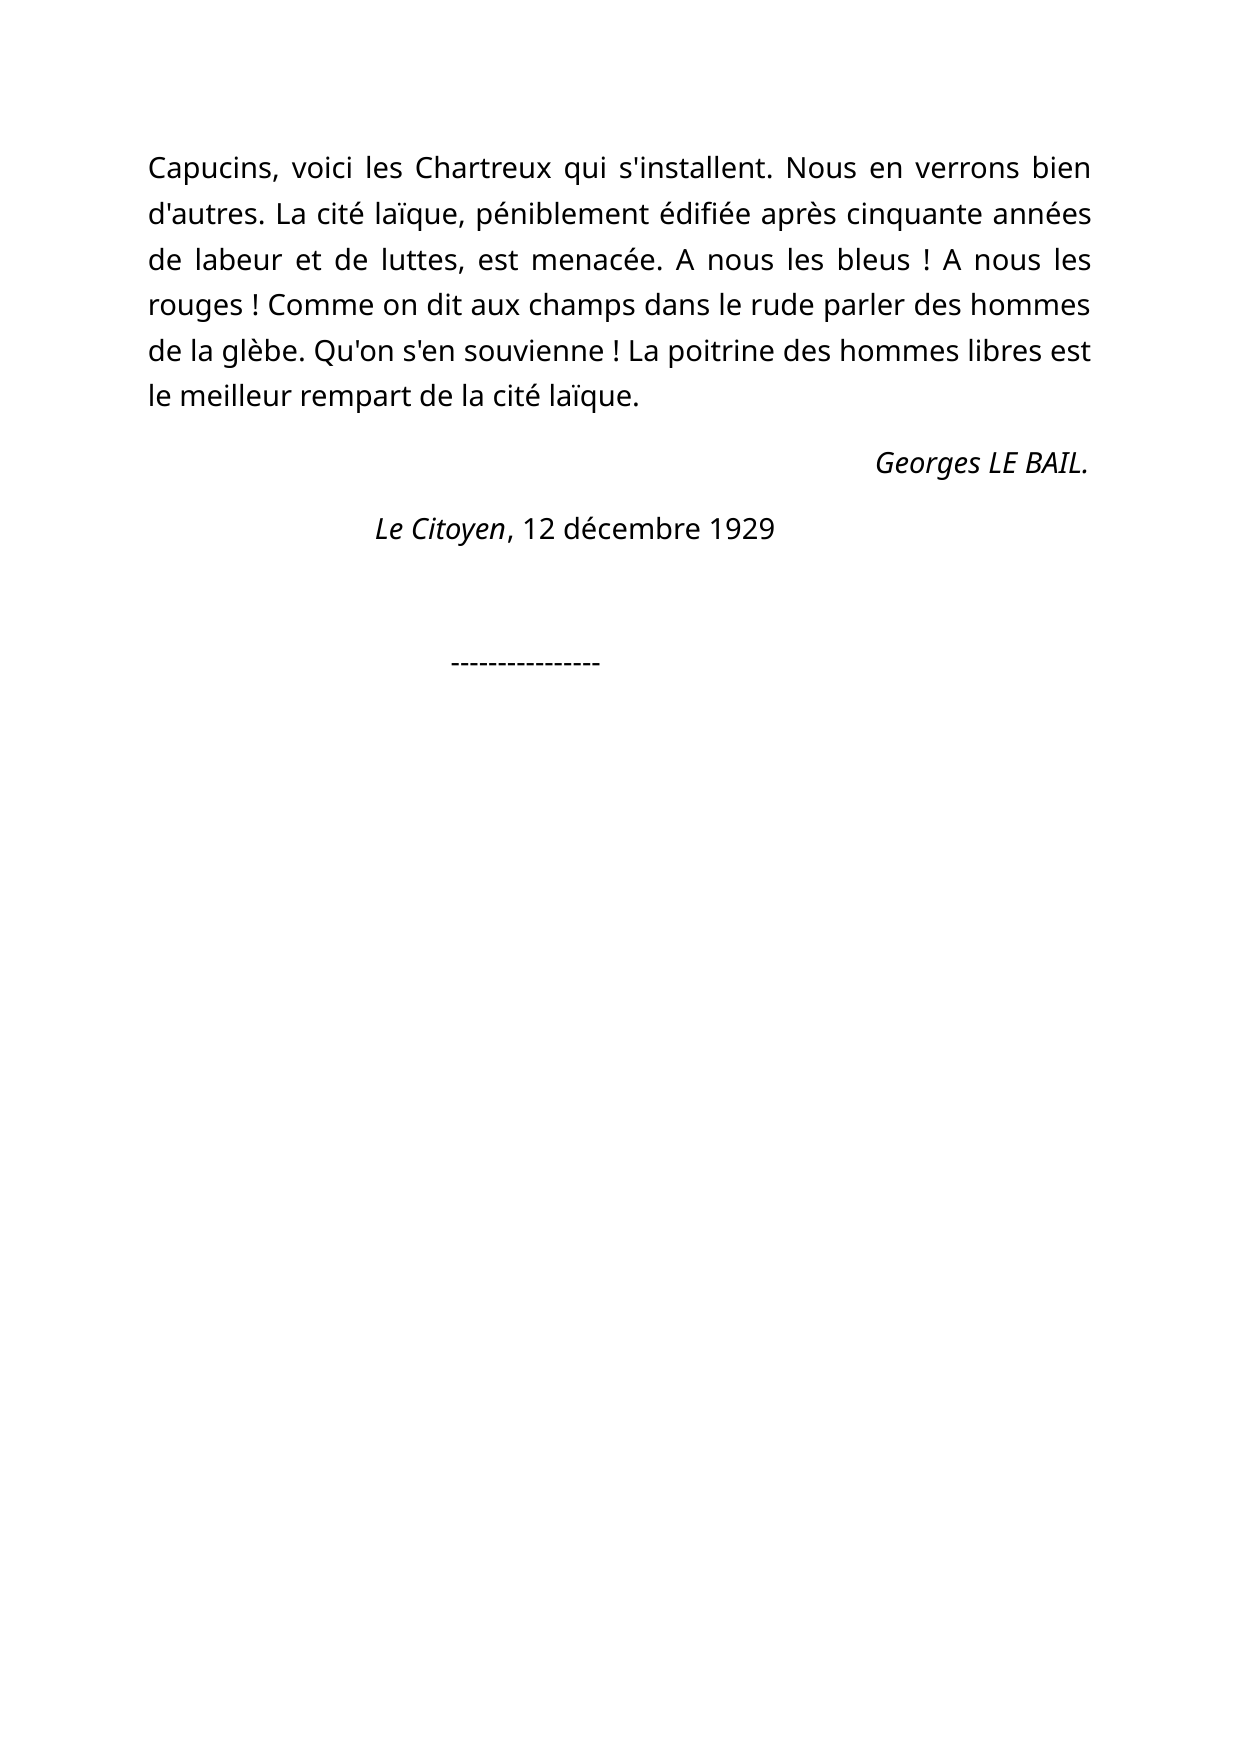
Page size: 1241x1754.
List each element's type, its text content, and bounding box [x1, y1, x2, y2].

text Capucins, voici les Chartreux qui s'installent. Nous en verrons bien d'autres. La cité laïque, péniblement édifiée après cinquante années de labeur et de luttes, est menacée. A nous les bleus ! A nous les rouges ! Comme on dit aux champs dans le rude parler des hommes de la glèbe. Qu'on s'en souvienne ! La poitrine des hommes libres est le meilleur rempart de la cité laïque. [148, 148, 1093, 415]
text Georges LE BAIL. [148, 442, 1093, 482]
text ---------------- [148, 642, 1093, 681]
text Le Citoyen, 12 décembre 1929 [148, 509, 1093, 548]
